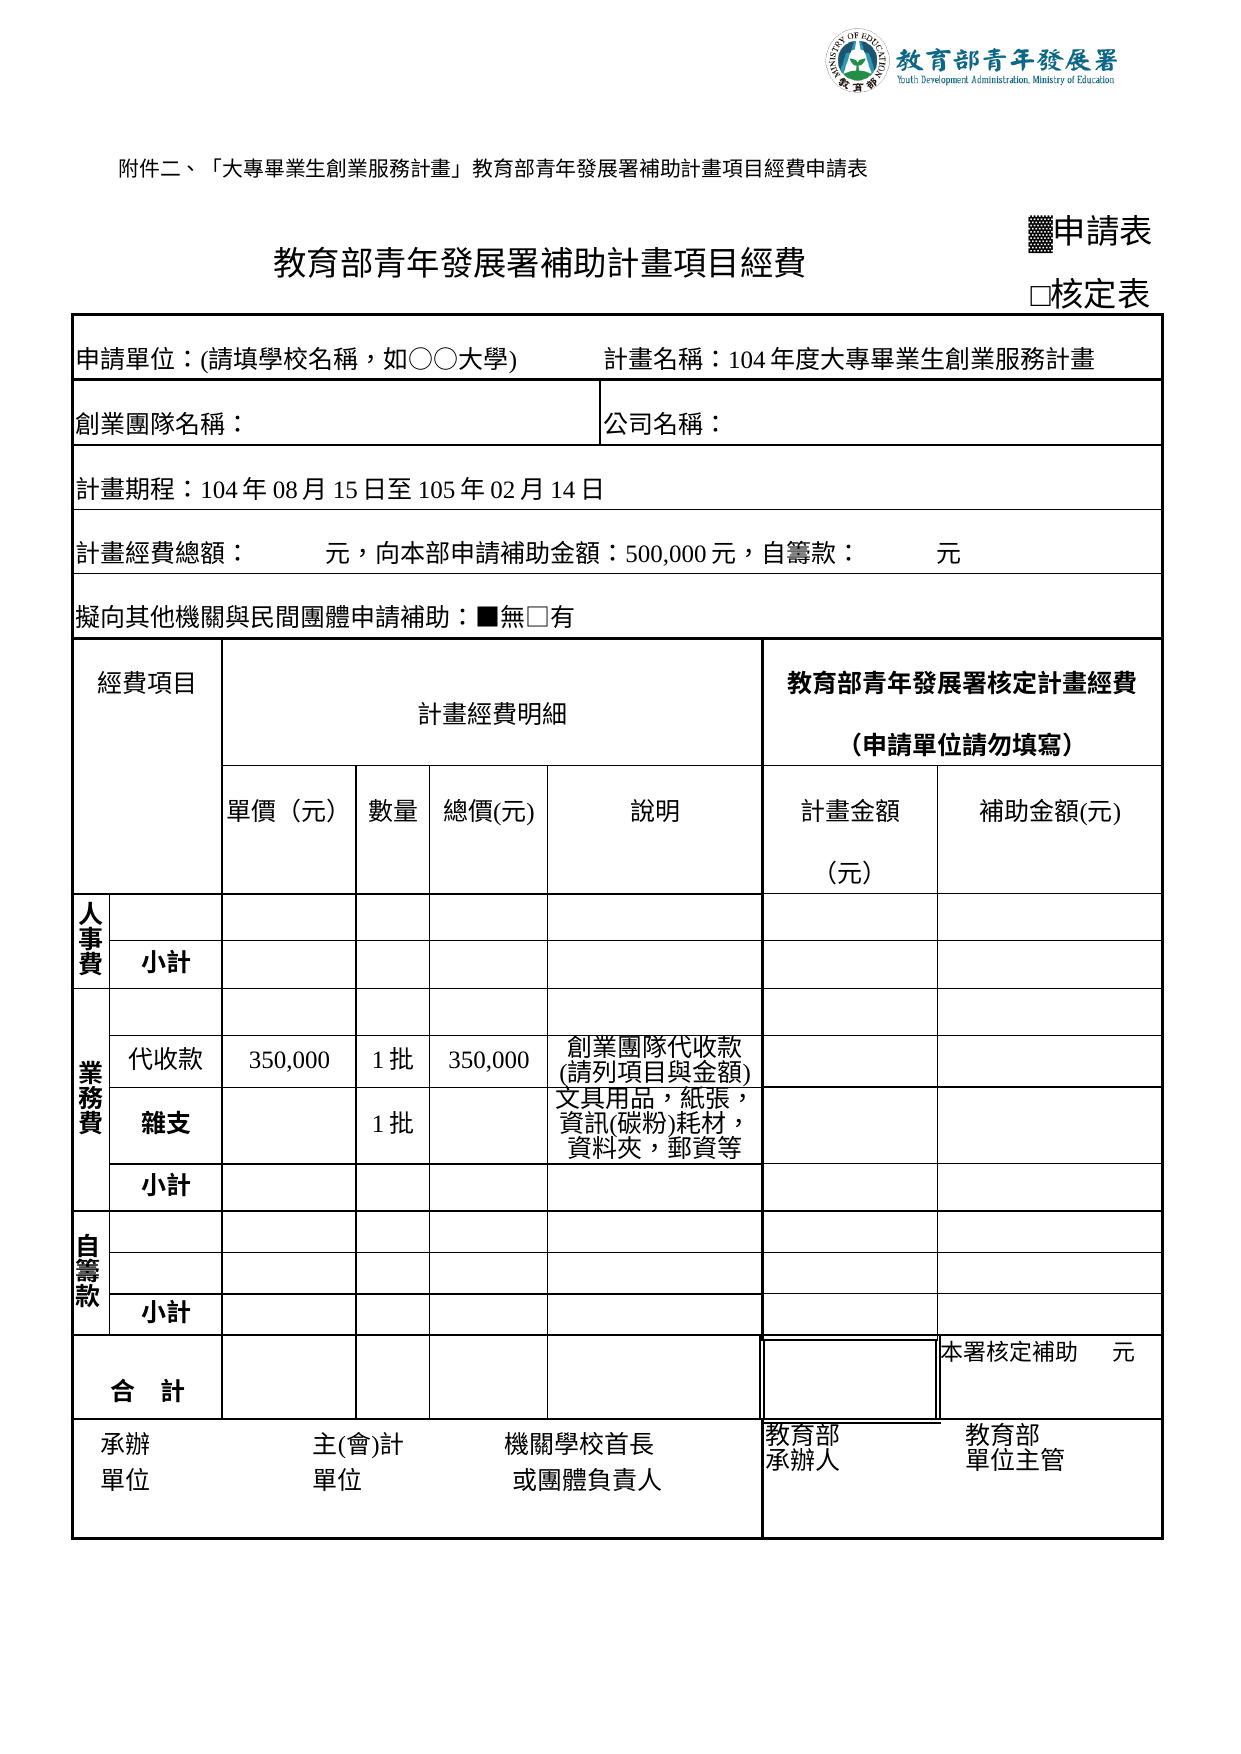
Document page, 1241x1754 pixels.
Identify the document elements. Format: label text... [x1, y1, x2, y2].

table_cell [548, 941, 761, 987]
table_cell 創業團隊代收款 (請列項目與金額) [548, 1036, 761, 1086]
table_cell [110, 1253, 221, 1293]
table_cell [1164, 893, 1168, 940]
table_cell [1164, 1163, 1168, 1210]
table_cell [223, 1336, 355, 1418]
table_cell [764, 1164, 937, 1210]
text 附件二、「大專畢業生創業服務計畫」教育部青年發展署補助計畫項目經費申請表 [118, 125, 1122, 188]
table_cell [548, 1336, 759, 1418]
table_cell [764, 941, 937, 987]
table_cell [548, 1212, 761, 1252]
table_cell [430, 1336, 547, 1418]
table_cell [938, 1088, 1161, 1163]
table_cell [430, 1088, 547, 1163]
table_cell 350,000 [430, 1036, 547, 1086]
table_cell [223, 1295, 355, 1334]
table_cell 公司名稱： [601, 381, 1161, 444]
table_cell [430, 1165, 547, 1210]
table_cell 1批 [357, 1036, 429, 1086]
table_cell [1164, 1035, 1168, 1086]
table_cell 創業團隊名稱： [74, 381, 599, 444]
table_cell [764, 1036, 937, 1086]
table_cell [357, 989, 429, 1035]
table_cell 計畫名稱：104年度大專畢業生創業服務計畫 [600, 316, 1161, 378]
table_cell 計畫經費明細 [223, 640, 761, 765]
table_cell [938, 1036, 1161, 1086]
table_cell 本署核定補助 元 [941, 1336, 1161, 1418]
table_cell [1164, 940, 1168, 987]
table_cell [1164, 637, 1168, 765]
table_header ▓申請表 □核定表 [1004, 188, 1168, 313]
table_cell 業 務 費 [74, 989, 109, 1210]
table_header 教育部青年發展署補助計畫項目經費 [75, 188, 1004, 313]
table_cell [548, 1253, 761, 1293]
table_cell [938, 894, 1161, 940]
table_cell [765, 1341, 935, 1418]
table_cell [430, 1212, 547, 1252]
table_cell [223, 1253, 355, 1293]
table_cell 補助金額(元) [938, 766, 1161, 893]
table_cell [357, 1212, 429, 1252]
table_cell [223, 1165, 355, 1210]
table_cell 承辦 主(會)計 機關學校首長 單位 單位 或團體負責人 [74, 1420, 761, 1537]
table_cell 數量 [357, 766, 429, 893]
table_cell 總價(元) [430, 766, 547, 893]
table_cell 1批 [357, 1088, 429, 1163]
table_cell [110, 895, 221, 940]
table_cell 雜支 [110, 1088, 221, 1163]
table_cell 代收款 [110, 1036, 221, 1086]
table_cell [1164, 1334, 1168, 1418]
table_cell 小計 [110, 1165, 221, 1210]
table_cell [357, 1336, 429, 1418]
table_cell 350,000 [223, 1036, 355, 1086]
table_cell [764, 1088, 937, 1163]
table_cell 小計 [110, 1295, 221, 1334]
table_cell [357, 941, 429, 987]
table_cell [548, 1295, 761, 1334]
table_cell [430, 1295, 547, 1334]
table_cell [1164, 765, 1168, 893]
table_cell [1164, 444, 1168, 508]
table_cell 自籌款 [74, 1212, 109, 1334]
table_cell [1164, 1086, 1168, 1163]
table_cell 計畫期程：104年08月15日至105年02月14日 [74, 446, 1161, 508]
table_cell [764, 1253, 937, 1293]
table_cell [764, 894, 937, 940]
table_cell [223, 941, 355, 987]
table_cell [357, 1253, 429, 1293]
table_cell [110, 989, 221, 1035]
table_cell [1164, 378, 1168, 444]
table_cell [110, 1212, 221, 1252]
table_cell [938, 1294, 1161, 1334]
table_cell [764, 1212, 937, 1252]
table_cell 計畫經費總額： 元，向本部申請補助金額：500,000元，自籌款： 元 [74, 510, 1161, 573]
table_cell [1164, 509, 1168, 573]
table_cell [1164, 988, 1168, 1035]
table_cell 申請單位：(請填學校名稱，如○○大學) [74, 316, 600, 378]
table_cell [357, 895, 429, 940]
table_cell [938, 1164, 1161, 1210]
table_cell [548, 989, 761, 1035]
table_cell 經費項目 [74, 640, 221, 893]
table_cell [764, 1294, 937, 1334]
table_cell [430, 941, 547, 987]
table_cell [357, 1295, 429, 1334]
table_cell [430, 989, 547, 1035]
table_cell [548, 895, 761, 940]
table_cell 單價（元） [223, 766, 355, 893]
table_cell 教育部 教育部 承辦人 單位主管 [764, 1420, 1161, 1537]
table_cell [1164, 573, 1168, 637]
table_cell 計畫金額（元） [764, 766, 937, 893]
table_cell 教育部青年發展署核定計畫經費 （申請單位請勿填寫） [764, 640, 1161, 765]
table_cell [938, 989, 1161, 1035]
table_cell 人事費 [74, 895, 109, 987]
table_cell 小計 [110, 941, 221, 987]
table_cell 文具用品，紙張，資訊(碳粉)耗材，資料夾，郵資等 [548, 1088, 761, 1163]
table_cell [938, 1253, 1161, 1293]
table_cell 合 計 [74, 1336, 221, 1418]
table_cell [548, 1165, 761, 1210]
table_cell [357, 1165, 429, 1210]
table_cell [223, 1088, 355, 1163]
table_cell 說明 [548, 766, 761, 893]
table_cell [1164, 313, 1168, 378]
table_cell [938, 1212, 1161, 1252]
table_cell [1164, 1293, 1168, 1334]
table_cell [1164, 1210, 1168, 1252]
table_cell [430, 1253, 547, 1293]
table_cell [223, 989, 355, 1035]
table_cell [1164, 1252, 1168, 1293]
table_cell [223, 895, 355, 940]
table_cell 擬向其他機關與民間團體申請補助：■無□有 [74, 574, 1161, 637]
table_cell [430, 895, 547, 940]
table_cell [223, 1212, 355, 1252]
table_cell [1164, 1418, 1168, 1537]
table_cell [764, 989, 937, 1035]
table_cell [938, 941, 1161, 987]
